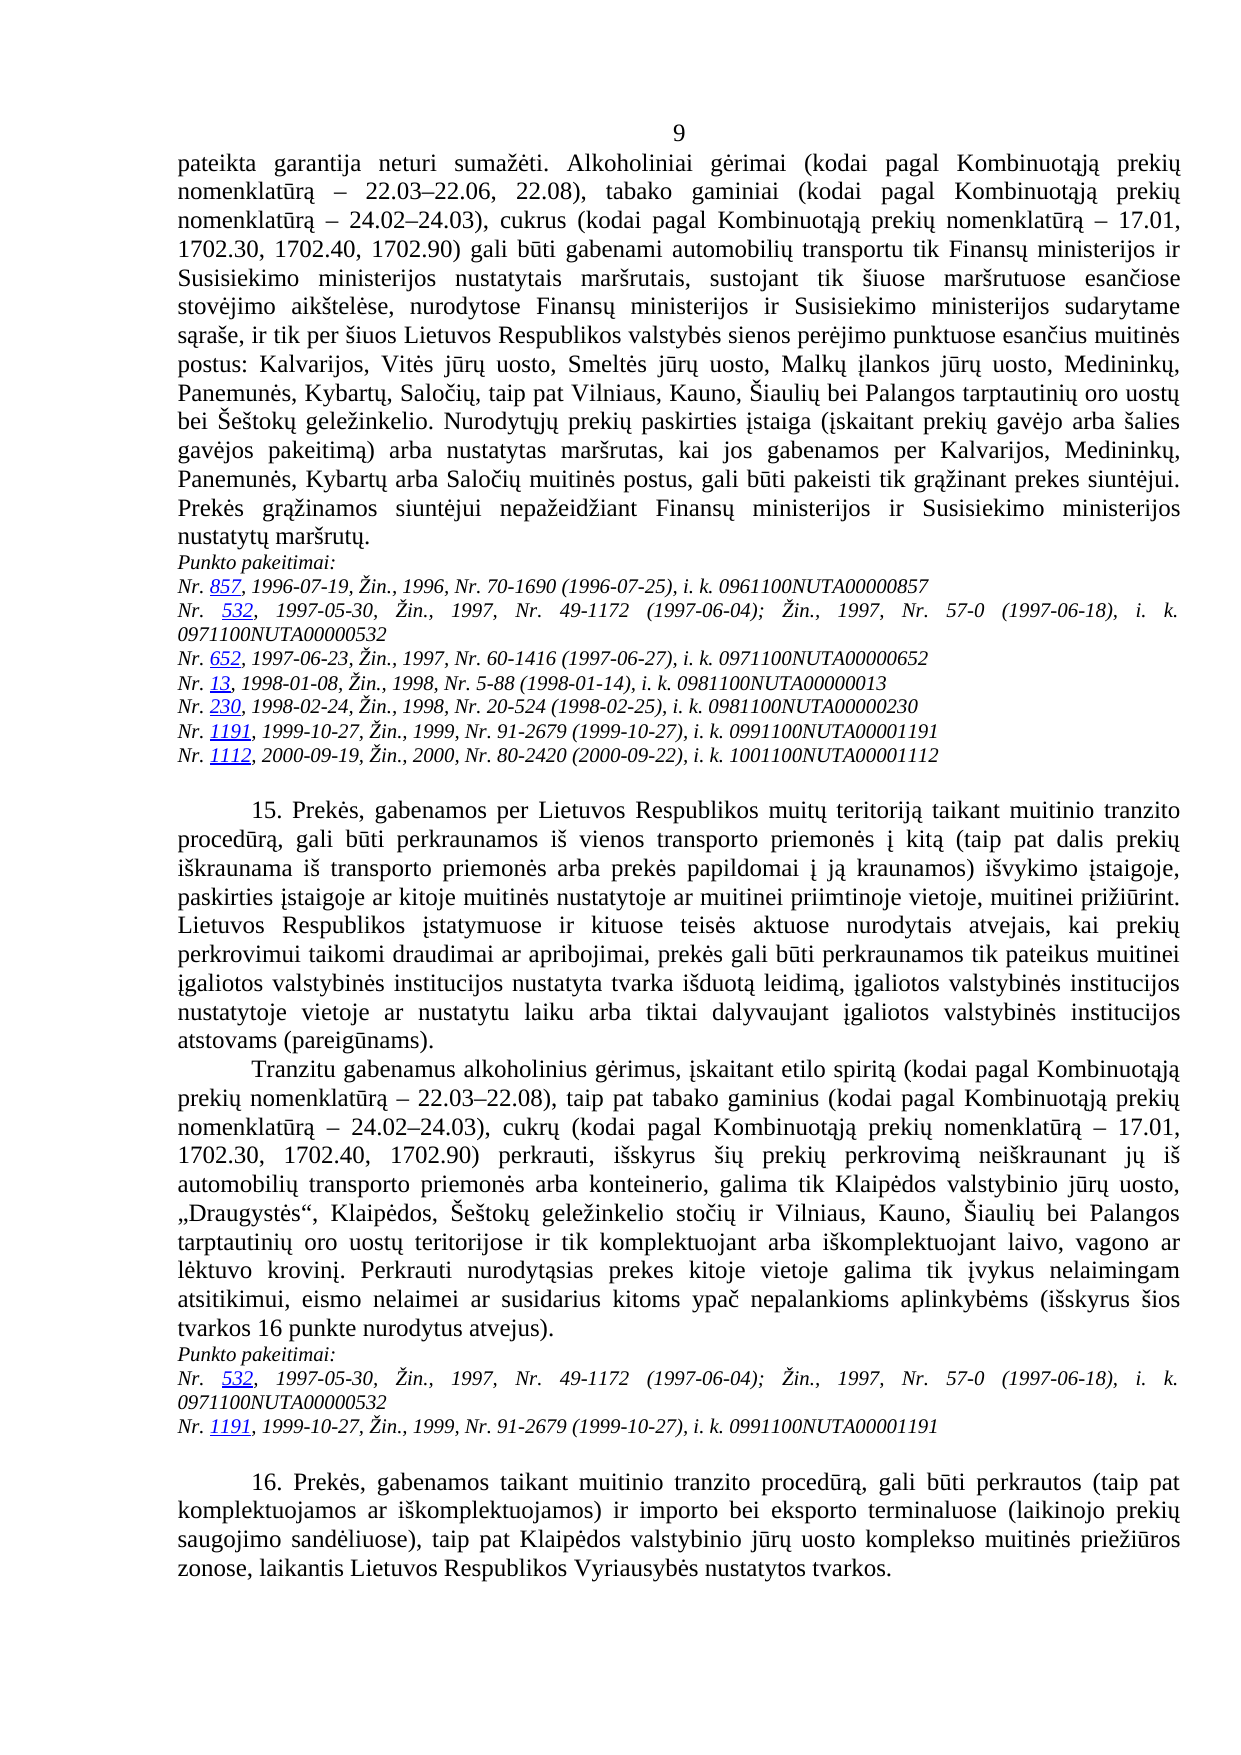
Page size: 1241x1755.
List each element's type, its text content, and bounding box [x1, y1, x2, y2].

text Tranzitu gabenamus alkoholinius gėrimus, įskaitant etilo spiritą (kodai pagal Kombinuotąją prekių nomenklatūrą – 22.03–22.08), taip pat tabako gaminius (kodai pagal Kombinuotąją prekių nomenklatūrą – 24.02–24.03), cukrų (kodai pagal Kombinuotąją prekių nomenklatūrą – 17.01, 1702.30, 1702.40, 1702.90) perkrauti, išskyrus šių prekių perkrovimą neiškraunant jų iš automobilių transporto priemonės arba konteinerio, galima tik Klaipėdos valstybinio jūrų uosto, „Draugystės“, Klaipėdos, Šeštokų geležinkelio stočių ir Vilniaus, Kauno, Šiaulių bei Palangos tarptautinių oro uostų teritorijose ir tik komplektuojant arba iškomplektuojant laivo, vagono ar lėktuvo krovinį. Perkrauti nurodytąsias prekes kitoje vietoje galima tik įvykus nelaimingam atsitikimui, eismo nelaimei ar susidarius kitoms ypač nepalankioms aplinkybėms (išskyrus šios tvarkos 16 punkte nurodytus atvejus). [177, 1054, 1181, 1342]
text Nr. 532, 1997-05-30, Žin., 1997, Nr. 49-1172 (1997-06-04); Žin., 1997, Nr. 57-0 (1997-06-18), i. k. 0971100NUTA00000532 [177, 598, 1181, 646]
text Punkto pakeitimai: [177, 1342, 1181, 1366]
text Nr. 532, 1997-05-30, Žin., 1997, Nr. 49-1172 (1997-06-04); Žin., 1997, Nr. 57-0 (1997-06-18), i. k. 0971100NUTA00000532 [177, 1366, 1181, 1414]
text Punkto pakeitimai: [177, 550, 1181, 574]
text Nr. 13, 1998-01-08, Žin., 1998, Nr. 5-88 (1998-01-14), i. k. 0981100NUTA00000013 [177, 670, 1181, 694]
text Nr. 230, 1998-02-24, Žin., 1998, Nr. 20-524 (1998-02-25), i. k. 0981100NUTA00000230 [177, 694, 1181, 718]
text Nr. 652, 1997-06-23, Žin., 1997, Nr. 60-1416 (1997-06-27), i. k. 0971100NUTA00000652 [177, 646, 1181, 670]
text Nr. 857, 1996-07-19, Žin., 1996, Nr. 70-1690 (1996-07-25), i. k. 0961100NUTA00000857 [177, 574, 1181, 598]
text 15. Prekės, gabenamos per Lietuvos Respublikos muitų teritoriją taikant muitinio tranzito procedūrą, gali būti perkraunamos iš vienos transporto priemonės į kitą (taip pat dalis prekių iškraunama iš transporto priemonės arba prekės papildomai į ją kraunamos) išvykimo įstaigoje, paskirties įstaigoje ar kitoje muitinės nustatytoje ar muitinei priimtinoje vietoje, muitinei prižiūrint. Lietuvos Respublikos įstatymuose ir kituose teisės aktuose nurodytais atvejais, kai prekių perkrovimui taikomi draudimai ar apribojimai, prekės gali būti perkraunamos tik pateikus muitinei įgaliotos valstybinės institucijos nustatyta tvarka išduotą leidimą, įgaliotos valstybinės institucijos nustatytoje vietoje ar nustatytu laiku arba tiktai dalyvaujant įgaliotos valstybinės institucijos atstovams (pareigūnams). [177, 795, 1181, 1054]
text Nr. 1191, 1999-10-27, Žin., 1999, Nr. 91-2679 (1999-10-27), i. k. 0991100NUTA00001191 [177, 1414, 1181, 1438]
text Nr. 1191, 1999-10-27, Žin., 1999, Nr. 91-2679 (1999-10-27), i. k. 0991100NUTA00001191 [177, 718, 1181, 743]
text Nr. 1112, 2000-09-19, Žin., 2000, Nr. 80-2420 (2000-09-22), i. k. 1001100NUTA00001112 [177, 743, 1181, 767]
text pateikta garantija neturi sumažėti. Alkoholiniai gėrimai (kodai pagal Kombinuotąją prekių nomenklatūrą – 22.03–22.06, 22.08), tabako gaminiai (kodai pagal Kombinuotąją prekių nomenklatūrą – 24.02–24.03), cukrus (kodai pagal Kombinuotąją prekių nomenklatūrą – 17.01, 1702.30, 1702.40, 1702.90) gali būti gabenami automobilių transportu tik Finansų ministerijos ir Susisiekimo ministerijos nustatytais maršrutais, sustojant tik šiuose maršrutuose esančiose stovėjimo aikštelėse, nurodytose Finansų ministerijos ir Susisiekimo ministerijos sudarytame sąraše, ir tik per šiuos Lietuvos Respublikos valstybės sienos perėjimo punktuose esančius muitinės postus: Kalvarijos, Vitės jūrų uosto, Smeltės jūrų uosto, Malkų įlankos jūrų uosto, Medininkų, Panemunės, Kybartų, Saločių, taip pat Vilniaus, Kauno, Šiaulių bei Palangos tarptautinių oro uostų bei Šeštokų geležinkelio. Nurodytųjų prekių paskirties įstaiga (įskaitant prekių gavėjo arba šalies gavėjos pakeitimą) arba nustatytas maršrutas, kai jos gabenamos per Kalvarijos, Medininkų, Panemunės, Kybartų arba Saločių muitinės postus, gali būti pakeisti tik grąžinant prekes siuntėjui. Prekės grąžinamos siuntėjui nepažeidžiant Finansų ministerijos ir Susisiekimo ministerijos nustatytų maršrutų. [177, 148, 1181, 550]
text 16. Prekės, gabenamos taikant muitinio tranzito procedūrą, gali būti perkrautos (taip pat komplektuojamos ar iškomplektuojamos) ir importo bei eksporto terminaluose (laikinojo prekių saugojimo sandėliuose), taip pat Klaipėdos valstybinio jūrų uosto komplekso muitinės priežiūros zonose, laikantis Lietuvos Respublikos Vyriausybės nustatytos tvarkos. [177, 1467, 1181, 1582]
